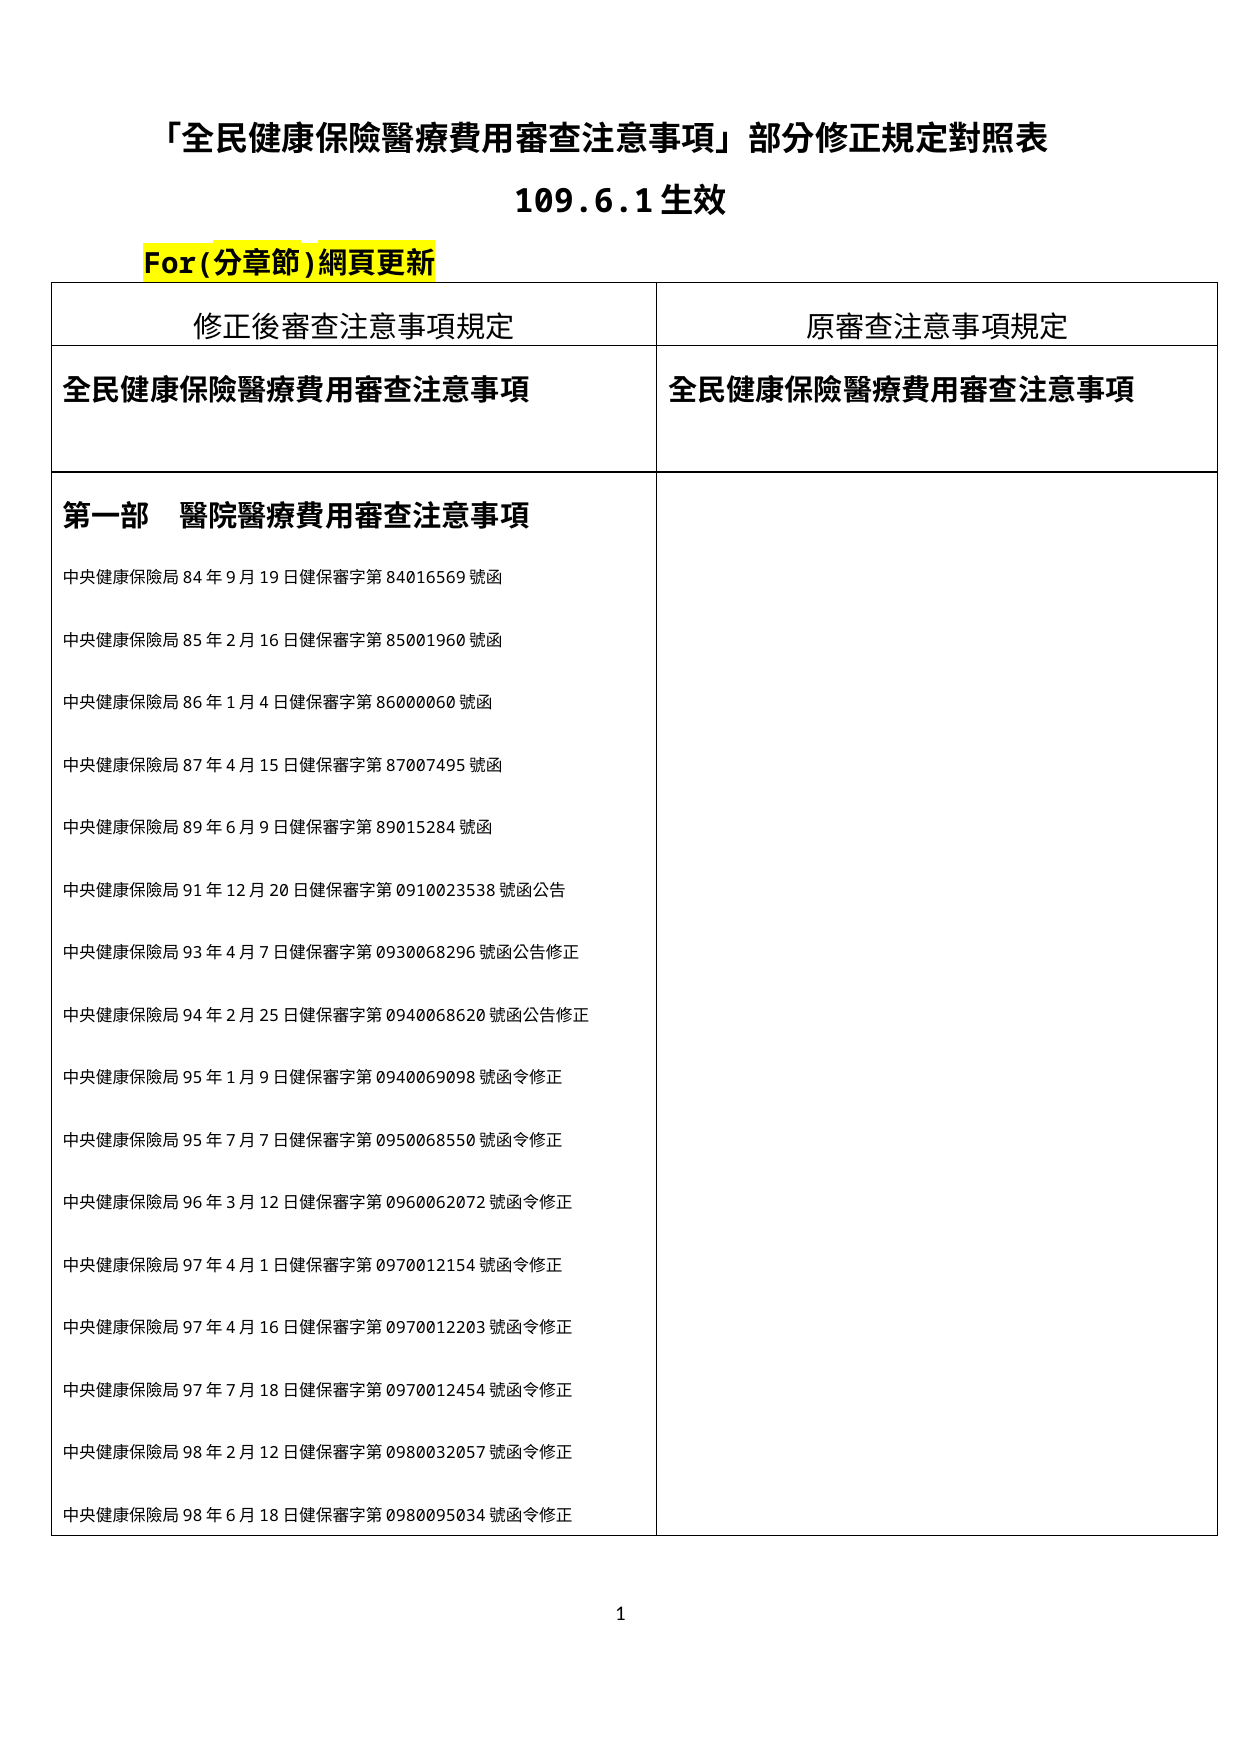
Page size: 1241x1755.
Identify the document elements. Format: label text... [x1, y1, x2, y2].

table_header 修正後審查注意事項規定 [52, 283, 656, 345]
text For(分章節)網頁更新 [143, 219, 1053, 282]
table_cell 全民健康保險醫療費用審查注意事項 [52, 346, 656, 471]
table_cell [657, 473, 1217, 1535]
text 「全民健康保險醫療費用審查注意事項」部分修正規定對照表 109.6.1生效 [143, 94, 1053, 219]
table_cell 第一部 醫院醫療費用審查注意事項 中央健康保險局84年9月19日健保審字第84016569號函 中央健康保險局85年2月16日健保審字第85001960號函 中央健康保險局86年1月4日健保審字第86000060號函 中央健康保險局87年4月15日健保審字第87007495號函 中央健康保險局89年6月9日健保審字第89015284號函 中央健康保險局91年12月20日健保審字第0910023538號函公告 中央健康保險局93年4月7日健保審字第0930068296號函公告修正 中央健康保險局94年2月25日健保審字第0940068620號函公告修正 中央健康保險局95年1月9日健保審字第0940069098號函令修正 中央健康保險局95年7月7日健保審字第0950068550號函令修正 中央健康保險局96年3月12日健保審字第0960062072號函令修正 中央健康保險局97年4月1日健保審字第0970012154號函令修正 中央健康保險局97年4月16日健保審字第0970012203號函令修正 中央健康保險局97年7月18日健保審字第0970012454號函令修正 中央健康保險局98年2月12日健保審字第0980032057號函令修正 中央健康保險局98年6月18日健保審字第0980095034號函令修正 [52, 473, 656, 1535]
table_cell 全民健康保險醫療費用審查注意事項 [657, 346, 1217, 471]
table_header 原審查注意事項規定 [657, 283, 1217, 345]
